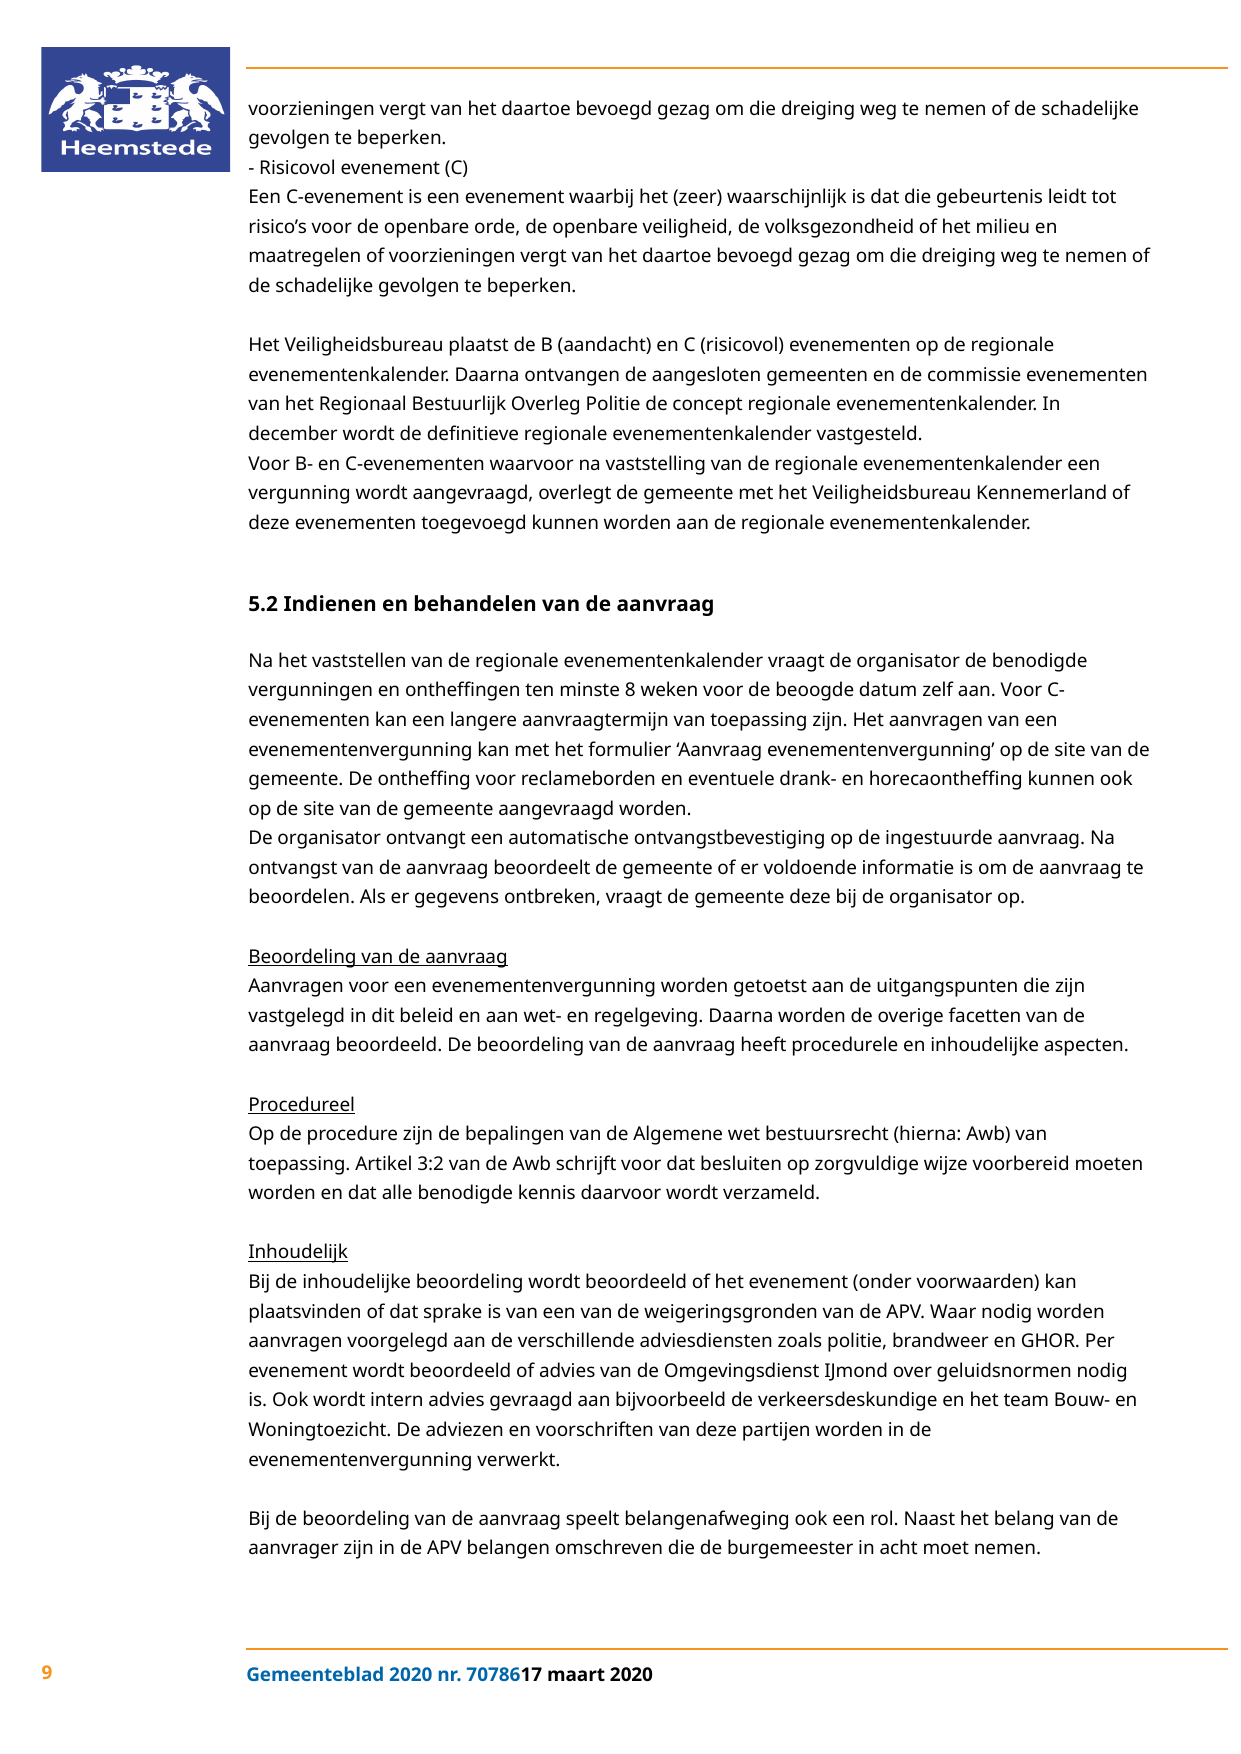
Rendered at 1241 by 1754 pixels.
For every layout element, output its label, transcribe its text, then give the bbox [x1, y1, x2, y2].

text Een C-evenement is een evenement waarbij het (zeer) waarschijnlijk is dat die gebeurtenis leidt tot risico’s voor de openbare orde, de openbare veiligheid, de volksgezondheid of het milieu en maatregelen of voorzieningen vergt van het daartoe bevoegd gezag om die dreiging weg te nemen of de schadelijke gevolgen te beperken. [248, 183, 1152, 298]
text voorzieningen vergt van het daartoe bevoegd gezag om die dreiging weg te nemen of de schadelijke gevolgen te beperken. [248, 95, 1152, 150]
text Inhoudelijk [248, 1239, 1152, 1264]
text Bij de beoordeling van de aanvraag speelt belangenafweging ook een rol. Naast het belang van de aanvrager zijn in de APV belangen omschreven die de burgemeester in acht moet nemen. [248, 1505, 1152, 1560]
text De organisator ontvangt een automatische ontvangstbevestiging op de ingestuurde aanvraag. Na ontvangst van de aanvraag beoordeelt de gemeente of er voldoende informatie is om de aanvraag te beoordelen. Als er gegevens ontbreken, vraagt de gemeente deze bij de organisator op. [248, 824, 1152, 909]
text Het Veiligheidsbureau plaatst de B (aandacht) en C (risicovol) evenementen op de regionale evenementenkalender. Daarna ontvangen de aangesloten gemeenten en de commissie evenementen van het Regionaal Bestuurlijk Overleg Politie de concept regionale evenementenkalender. In december wordt de definitieve regionale evenementenkalender vastgesteld. [248, 331, 1152, 446]
text 5.2 Indienen en behandelen van de aanvraag [248, 589, 1152, 617]
text - Risicovol evenement (C) [248, 154, 1152, 180]
text Op de procedure zijn de bepalingen van de Algemene wet bestuursrecht (hierna: Awb) van toepassing. Artikel 3:2 van de Awb schrijft voor dat besluiten op zorgvuldige wijze voorbereid moeten worden en dat alle benodigde kennis daarvoor wordt verzameld. [248, 1120, 1152, 1205]
text Beoordeling van de aanvraag [248, 943, 1152, 968]
picture [41, 47, 231, 172]
text Bij de inhoudelijke beoordeling wordt beoordeeld of het evenement (onder voorwaarden) kan plaatsvinden of dat sprake is van een van de weigeringsgronden van de APV. Waar nodig worden aanvragen voorgelegd aan de verschillende adviesdiensten zoals politie, brandweer en GHOR. Per evenement wordt beoordeeld of advies van de Omgevingsdienst IJmond over geluidsnormen nodig is. Ook wordt intern advies gevraagd aan bijvoorbeeld de verkeersdeskundige en het team Bouw- en Woningtoezicht. De adviezen en voorschriften van deze partijen worden in de evenementenvergunning verwerkt. [248, 1268, 1152, 1471]
text Na het vaststellen van de regionale evenementenkalender vraagt de organisator de benodigde vergunningen en ontheffingen ten minste 8 weken voor de beoogde datum zelf aan. Voor C-evenementen kan een langere aanvraagtermijn van toepassing zijn. Het aanvragen van een evenementenvergunning kan met het formulier ‘Aanvraag evenementenvergunning’ op de site van de gemeente. De ontheffing voor reclameborden en eventuele drank- en horecaontheffing kunnen ook op de site van de gemeente aangevraagd worden. [248, 647, 1152, 821]
text Aanvragen voor een evenementenvergunning worden getoetst aan de uitgangspunten die zijn vastgelegd in dit beleid en aan wet- en regelgeving. Daarna worden de overige facetten van de aanvraag beoordeeld. De beoordeling van de aanvraag heeft procedurele en inhoudelijke aspecten. [248, 972, 1152, 1057]
text Procedureel [248, 1091, 1152, 1116]
text Voor B- en C-evenementen waarvoor na vaststelling van de regionale evenementenkalender een vergunning wordt aangevraagd, overlegt de gemeente met het Veiligheidsbureau Kennemerland of deze evenementen toegevoegd kunnen worden aan de regionale evenementenkalender. [248, 450, 1152, 535]
